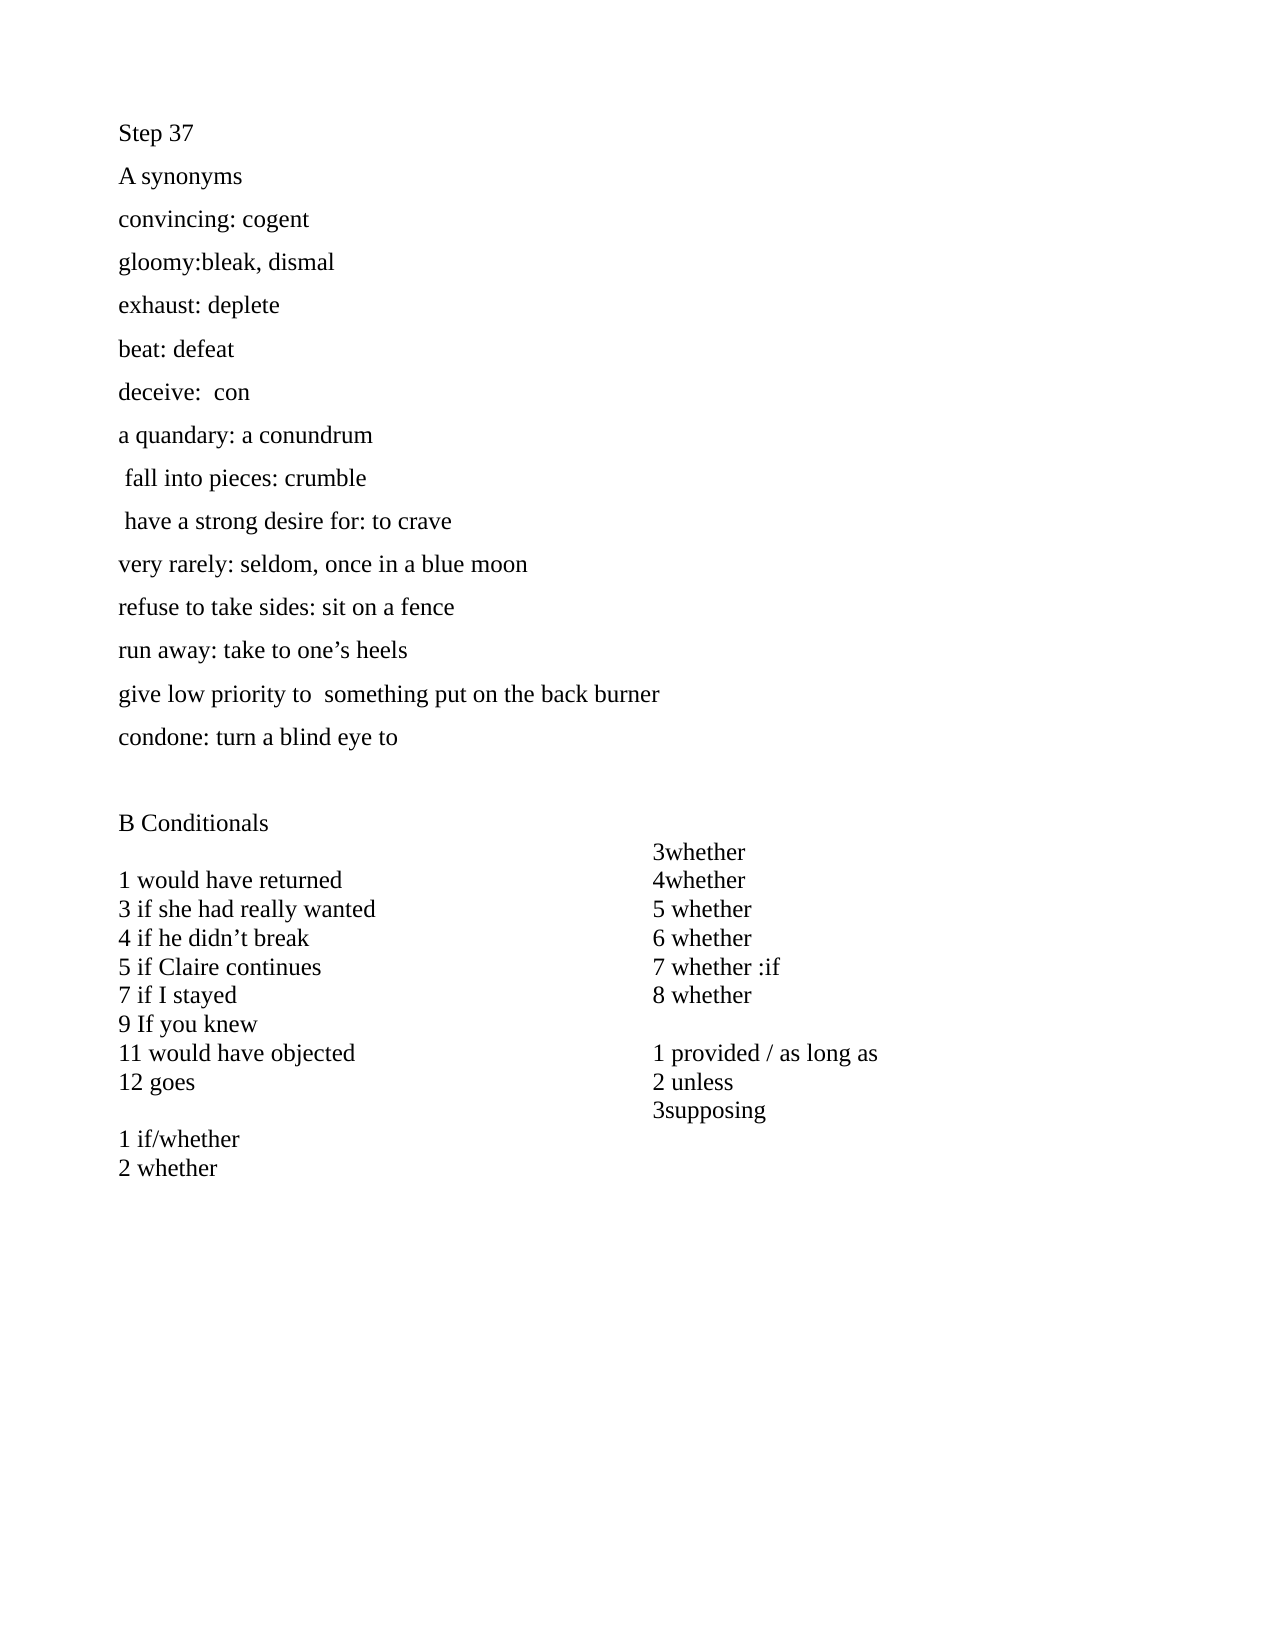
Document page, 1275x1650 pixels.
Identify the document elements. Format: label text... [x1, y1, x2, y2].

text very rarely: seldom, once in a blue moon [118, 549, 1157, 578]
text 2 unless [652, 1067, 1157, 1096]
text 1 if/whether [118, 1124, 623, 1153]
text give low priority to something put on the back burner [118, 679, 1157, 707]
text 1 provided / as long as [652, 1038, 1157, 1067]
text 4whether [652, 866, 1157, 894]
text 1 would have returned [118, 866, 623, 894]
text run away: take to one’s heels [118, 636, 1157, 664]
text 3supposing [652, 1096, 1157, 1124]
text 5 whether [652, 894, 1157, 923]
text 9 If you knew [118, 1009, 623, 1038]
text a quandary: a conundrum [118, 420, 1157, 449]
text have a strong desire for: to crave [118, 506, 1157, 535]
text fall into pieces: crumble [118, 463, 1157, 492]
text 11 would have objected [118, 1038, 623, 1067]
text 2 whether [118, 1153, 623, 1182]
text B Conditionals [118, 808, 1157, 837]
text 7 whether :if [652, 952, 1157, 981]
text 12 goes [118, 1067, 623, 1096]
text 5 if Claire continues [118, 952, 623, 981]
text condone: turn a blind eye to [118, 722, 1157, 751]
text 6 whether [652, 923, 1157, 952]
text 7 if I stayed [118, 981, 623, 1009]
text 3whether [652, 837, 1157, 866]
text deceive: con [118, 377, 1157, 406]
text beat: defeat [118, 334, 1157, 362]
text 8 whether [652, 981, 1157, 1009]
text Step 37 [118, 118, 1157, 147]
text 4 if he didn’t break [118, 923, 623, 952]
text convincing: cogent [118, 204, 1157, 233]
text A synonyms [118, 161, 1157, 190]
text 3 if she had really wanted [118, 894, 623, 923]
text refuse to take sides: sit on a fence [118, 592, 1157, 621]
text exhaust: deplete [118, 291, 1157, 319]
text gloomy:bleak, dismal [118, 247, 1157, 276]
